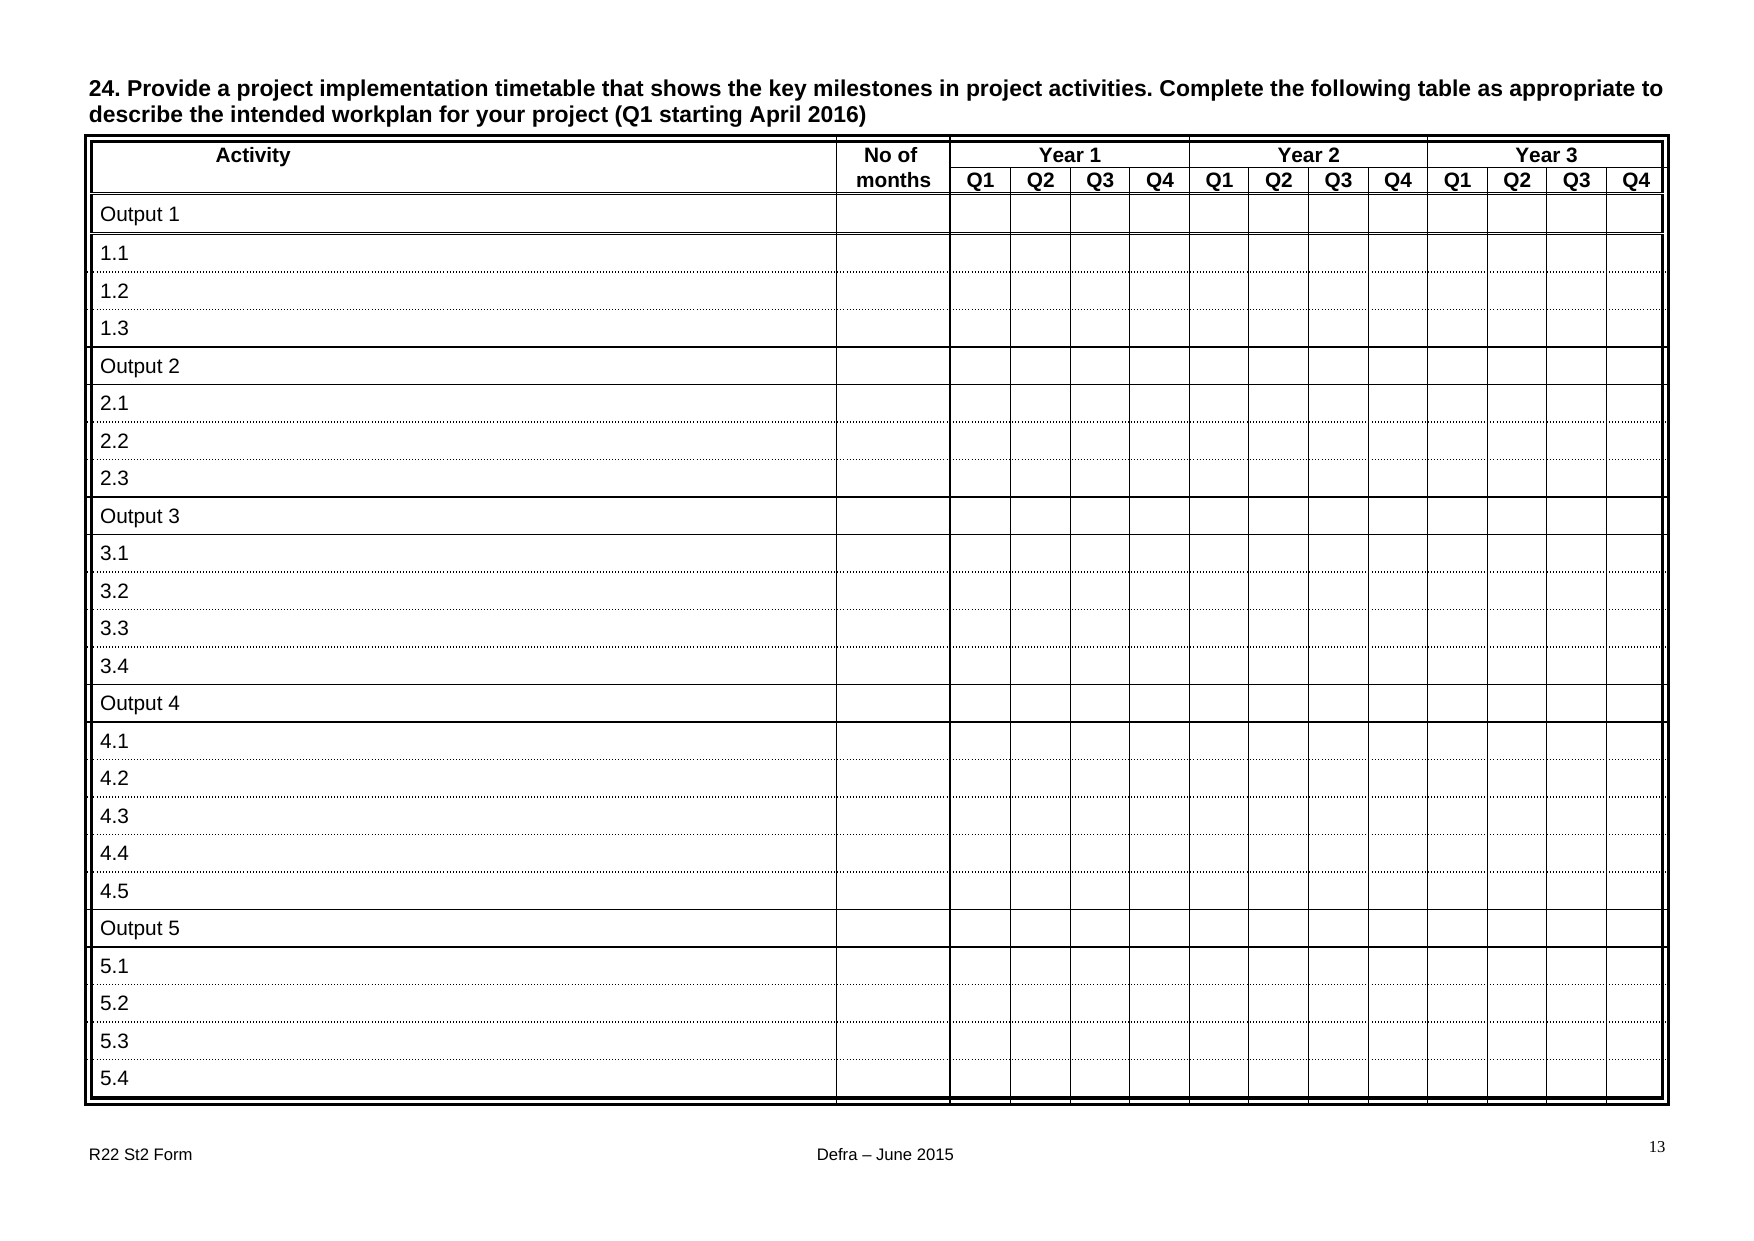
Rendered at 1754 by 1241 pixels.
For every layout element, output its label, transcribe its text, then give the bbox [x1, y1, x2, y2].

table_cell [1309, 910, 1368, 946]
table_cell [1607, 723, 1661, 759]
table_cell [1011, 796, 1070, 834]
table_cell [1369, 571, 1427, 609]
table_cell [1011, 834, 1070, 871]
table_cell 4.4 [93, 834, 204, 871]
table_cell [1071, 1021, 1129, 1059]
table_cell [837, 910, 949, 946]
table_cell [1547, 309, 1606, 346]
table_cell [1130, 723, 1189, 759]
table_cell [1190, 796, 1248, 834]
table_cell [204, 1021, 836, 1059]
table_cell 4.3 [93, 796, 204, 834]
table_cell [1011, 385, 1070, 421]
table_cell 4.2 [93, 759, 204, 796]
table_cell [1309, 535, 1368, 571]
table_cell [1011, 421, 1070, 459]
table_cell Q2 [1011, 168, 1070, 192]
table_cell 1.2 [93, 271, 204, 309]
table_cell [1249, 796, 1308, 834]
table_cell [1130, 309, 1189, 346]
table_cell [1369, 723, 1427, 759]
table_cell [1011, 195, 1070, 232]
table_cell [951, 796, 1010, 834]
table_cell [1249, 535, 1308, 571]
table_cell [1309, 796, 1368, 834]
table_cell [1011, 348, 1070, 384]
table_cell [951, 984, 1010, 1021]
table_cell [1309, 948, 1368, 984]
table_cell [1547, 348, 1606, 384]
table_cell [1071, 646, 1129, 684]
table_cell [204, 646, 836, 684]
table_cell [1130, 1059, 1189, 1096]
table_cell [1488, 796, 1546, 834]
table_cell [837, 235, 949, 271]
table_cell [837, 984, 949, 1021]
table_cell [1309, 685, 1368, 721]
table_cell [1190, 421, 1248, 459]
table_cell Output 4 [93, 685, 204, 721]
table_cell [1309, 609, 1368, 646]
table_header Year 2 [1190, 143, 1427, 167]
table_cell [1369, 646, 1427, 684]
table_cell [1488, 459, 1546, 496]
table_cell [1607, 309, 1661, 346]
table_cell [1071, 948, 1129, 984]
table_cell [1428, 535, 1487, 571]
table_cell [1130, 759, 1189, 796]
table_cell [1488, 759, 1546, 796]
table_cell [1547, 535, 1606, 571]
table_cell [1309, 498, 1368, 534]
table_cell [951, 1021, 1010, 1059]
table_cell [1428, 646, 1487, 684]
table_cell [1071, 723, 1129, 759]
table_cell [1130, 348, 1189, 384]
table_cell [1071, 910, 1129, 946]
table_cell [1488, 910, 1546, 946]
table_cell [1011, 609, 1070, 646]
table_cell [1249, 759, 1308, 796]
table_cell [1249, 1059, 1308, 1096]
table_cell [1071, 871, 1129, 909]
table_cell [1547, 948, 1606, 984]
table_cell [1130, 459, 1189, 496]
table_cell [204, 723, 836, 759]
table_cell Output 2 [93, 348, 204, 384]
table_cell [1488, 535, 1546, 571]
table_cell [1190, 910, 1248, 946]
table_cell Q1 [1190, 168, 1248, 192]
table_cell [1130, 834, 1189, 871]
table_cell [1309, 235, 1368, 271]
table_cell [951, 385, 1010, 421]
table_cell [1130, 385, 1189, 421]
table_cell [1428, 271, 1487, 309]
table_cell [1249, 498, 1308, 534]
table_cell [1488, 421, 1546, 459]
table_cell [1369, 759, 1427, 796]
table_cell [1011, 271, 1070, 309]
table_cell [1071, 571, 1129, 609]
table_cell [1011, 1021, 1070, 1059]
table_cell [837, 348, 949, 384]
table_cell [1488, 385, 1546, 421]
table_cell [1190, 1021, 1248, 1059]
table_cell [1607, 235, 1661, 271]
table_cell 3.1 [93, 535, 204, 571]
table_cell [1428, 421, 1487, 459]
table_cell [1547, 871, 1606, 909]
table_header No of [837, 143, 949, 167]
table_cell [951, 348, 1010, 384]
table_cell [1607, 459, 1661, 496]
table_cell [1488, 235, 1546, 271]
table_cell [837, 723, 949, 759]
table_cell [1369, 348, 1427, 384]
table_cell [1249, 195, 1308, 232]
table_cell 2.2 [93, 421, 204, 459]
table_cell [204, 421, 836, 459]
table_cell [1071, 271, 1129, 309]
table_cell [1428, 723, 1487, 759]
table_cell [1488, 498, 1546, 534]
table_cell [1130, 984, 1189, 1021]
table_cell [1011, 685, 1070, 721]
table_cell [1190, 498, 1248, 534]
table_cell [1249, 235, 1308, 271]
table_cell [1369, 535, 1427, 571]
table_cell months [837, 167, 949, 192]
table_cell [1011, 910, 1070, 946]
table_cell [1369, 385, 1427, 421]
table_cell [837, 948, 949, 984]
table_cell [1309, 834, 1368, 871]
table_cell 3.3 [93, 609, 204, 646]
table_cell [1547, 195, 1606, 232]
table_cell [1428, 195, 1487, 232]
table_cell [1428, 834, 1487, 871]
table_cell [951, 871, 1010, 909]
table_cell 5.2 [93, 984, 204, 1021]
table_cell [204, 948, 836, 984]
table_cell [951, 609, 1010, 646]
table_cell [1130, 685, 1189, 721]
table_cell Output 3 [93, 498, 204, 534]
table_cell Q2 [1488, 168, 1546, 192]
table_cell [1428, 796, 1487, 834]
table_cell [1130, 421, 1189, 459]
table_cell [1309, 1021, 1368, 1059]
table_cell Q3 [1309, 168, 1368, 192]
table_cell [1190, 535, 1248, 571]
table_cell [204, 984, 836, 1021]
table_cell Q2 [1249, 168, 1308, 192]
table_cell [1071, 309, 1129, 346]
table_cell [1547, 271, 1606, 309]
table_cell [837, 459, 949, 496]
table_cell [1607, 271, 1661, 309]
table_cell [93, 167, 204, 192]
table_cell [1547, 421, 1606, 459]
table_cell [1547, 759, 1606, 796]
table_cell [1607, 571, 1661, 609]
table_cell [1190, 385, 1248, 421]
table_cell [951, 910, 1010, 946]
table_cell [1071, 459, 1129, 496]
table_cell [837, 535, 949, 571]
table_cell [1428, 459, 1487, 496]
table_cell [1190, 759, 1248, 796]
table_cell [1547, 498, 1606, 534]
table_cell [1309, 984, 1368, 1021]
table_cell [1071, 421, 1129, 459]
table_cell [204, 796, 836, 834]
table_cell [1190, 348, 1248, 384]
table_cell [1428, 385, 1487, 421]
table_cell [1249, 723, 1308, 759]
table_cell [1190, 235, 1248, 271]
table_cell [1428, 235, 1487, 271]
table_cell [837, 571, 949, 609]
table_cell [1011, 535, 1070, 571]
table_cell [1369, 271, 1427, 309]
table_cell [204, 195, 836, 232]
table_cell [204, 271, 836, 309]
table_cell [204, 348, 836, 384]
table_cell [1428, 498, 1487, 534]
table_cell [1547, 385, 1606, 421]
table_cell [1071, 498, 1129, 534]
table_cell 2.3 [93, 459, 204, 496]
table_cell [837, 796, 949, 834]
table_cell [1011, 871, 1070, 909]
table_cell [204, 834, 836, 871]
table_cell [1130, 535, 1189, 571]
table_cell [1011, 498, 1070, 534]
table_cell [951, 723, 1010, 759]
table_cell [1249, 421, 1308, 459]
table_cell [1547, 235, 1606, 271]
table_cell [951, 421, 1010, 459]
table_cell [951, 195, 1010, 232]
table_cell [951, 271, 1010, 309]
table_cell [1607, 796, 1661, 834]
table_cell [837, 1059, 949, 1096]
table_cell [1488, 834, 1546, 871]
table_cell 5.1 [93, 948, 204, 984]
table_cell 4.1 [93, 723, 204, 759]
table_cell 5.4 [93, 1059, 204, 1096]
table_cell [1488, 571, 1546, 609]
table_cell [1607, 871, 1661, 909]
table_cell [204, 498, 836, 534]
table_cell [1309, 723, 1368, 759]
table_cell [1607, 609, 1661, 646]
table_cell [1607, 1021, 1661, 1059]
table_cell [1428, 984, 1487, 1021]
table_cell [951, 309, 1010, 346]
table_cell [1190, 984, 1248, 1021]
table_cell 2.1 [93, 385, 204, 421]
table_cell [1547, 984, 1606, 1021]
table_cell 1.3 [93, 309, 204, 346]
table_cell [1249, 1021, 1308, 1059]
table_cell [1369, 948, 1427, 984]
table_cell [837, 609, 949, 646]
table_cell [1190, 948, 1248, 984]
table_cell [204, 910, 836, 946]
table_cell [1547, 910, 1606, 946]
table_cell [1488, 948, 1546, 984]
table_cell [837, 195, 949, 232]
table_cell [1249, 385, 1308, 421]
table_cell [204, 871, 836, 909]
table_cell [837, 834, 949, 871]
table_cell [204, 167, 836, 192]
table_cell [1011, 1059, 1070, 1096]
table_cell [1309, 571, 1368, 609]
table_cell [1488, 1059, 1546, 1096]
table_cell [1607, 948, 1661, 984]
table_cell [1130, 271, 1189, 309]
table_cell [951, 571, 1010, 609]
table_cell [1309, 385, 1368, 421]
table_cell [1190, 609, 1248, 646]
table_cell [204, 235, 836, 271]
table_cell [1309, 759, 1368, 796]
table_cell [1488, 871, 1546, 909]
table_cell [1428, 609, 1487, 646]
table_cell [1488, 646, 1546, 684]
table_cell [1488, 309, 1546, 346]
table_cell [1130, 571, 1189, 609]
table_cell [1190, 271, 1248, 309]
table_cell [951, 834, 1010, 871]
table_cell [1071, 235, 1129, 271]
table_cell Q1 [1428, 168, 1487, 192]
table_cell [951, 1059, 1010, 1096]
table_cell [1547, 459, 1606, 496]
table_cell [1309, 1059, 1368, 1096]
table_cell [837, 309, 949, 346]
table_cell [204, 571, 836, 609]
table_cell [1607, 1059, 1661, 1096]
table_cell [1249, 984, 1308, 1021]
table_cell [1011, 459, 1070, 496]
table_cell [1369, 871, 1427, 909]
table_cell [1428, 685, 1487, 721]
table_cell [1249, 685, 1308, 721]
table_cell [951, 759, 1010, 796]
table_cell [1607, 759, 1661, 796]
table_cell [1607, 195, 1661, 232]
table_cell [1369, 685, 1427, 721]
table_cell 3.4 [93, 646, 204, 684]
table_cell [1369, 498, 1427, 534]
table_cell [1369, 609, 1427, 646]
table_cell [1309, 348, 1368, 384]
table_cell Q4 [1369, 168, 1427, 192]
table_cell [1249, 834, 1308, 871]
table_cell [1071, 348, 1129, 384]
text 24. Provide a project implementation timetable that shows the key milestones in project activities. Complete the following table as appropriate to describe the intended workplan for your project (Q1 starting April 2016) [89, 75, 1665, 128]
table_cell [1190, 685, 1248, 721]
table_cell Output 1 [93, 195, 204, 232]
table_cell [204, 385, 836, 421]
table_header Activity [204, 143, 836, 167]
table_cell [204, 759, 836, 796]
table_cell [1488, 609, 1546, 646]
table_cell [1309, 309, 1368, 346]
table_cell [204, 609, 836, 646]
table_cell [1428, 571, 1487, 609]
table_cell [1011, 723, 1070, 759]
table_cell [837, 871, 949, 909]
table_cell [1130, 871, 1189, 909]
table_cell [1369, 421, 1427, 459]
table_cell [1249, 609, 1308, 646]
table_cell [951, 685, 1010, 721]
table_cell [1488, 984, 1546, 1021]
table_cell [1190, 723, 1248, 759]
table_cell [1488, 271, 1546, 309]
table_cell [1071, 385, 1129, 421]
table_cell [1011, 571, 1070, 609]
table_cell [1488, 685, 1546, 721]
table_cell [204, 1059, 836, 1096]
table_cell [1249, 309, 1308, 346]
table_cell [1607, 421, 1661, 459]
table_cell [1369, 796, 1427, 834]
table_cell [1309, 271, 1368, 309]
table_cell [951, 235, 1010, 271]
table_cell [1607, 834, 1661, 871]
table_cell [1547, 1021, 1606, 1059]
table_cell [1607, 498, 1661, 534]
table_cell [1011, 948, 1070, 984]
table_cell [1011, 759, 1070, 796]
table_cell [1428, 871, 1487, 909]
table_cell [1488, 723, 1546, 759]
table_cell Q3 [1547, 168, 1606, 192]
table_cell [837, 385, 949, 421]
table_cell Q3 [1071, 168, 1129, 192]
table_cell [951, 535, 1010, 571]
table_cell Q4 [1607, 168, 1661, 192]
table_cell [951, 498, 1010, 534]
table_cell [951, 646, 1010, 684]
table_cell [1488, 348, 1546, 384]
table_cell [1011, 235, 1070, 271]
table_cell [1071, 759, 1129, 796]
table_cell [1249, 571, 1308, 609]
table_cell [1071, 685, 1129, 721]
table_cell [1607, 348, 1661, 384]
table_cell [1071, 195, 1129, 232]
table_cell [1369, 984, 1427, 1021]
table_cell [837, 421, 949, 459]
table_cell [1369, 1021, 1427, 1059]
table_cell [1309, 871, 1368, 909]
table_cell Output 5 [93, 910, 204, 946]
table_cell [1071, 1059, 1129, 1096]
table_cell [1428, 1059, 1487, 1096]
table_cell [1190, 871, 1248, 909]
table_header [93, 143, 204, 167]
table_cell [1011, 646, 1070, 684]
table_cell 1.1 [93, 235, 204, 271]
table_cell [1428, 1021, 1487, 1059]
table_cell [1369, 1059, 1427, 1096]
table_cell [1249, 646, 1308, 684]
table_cell [1130, 1021, 1189, 1059]
table_cell [1130, 910, 1189, 946]
table_header Year 3 [1428, 137, 1665, 167]
table_cell [1607, 910, 1661, 946]
table_cell [1190, 309, 1248, 346]
table_cell [1249, 459, 1308, 496]
table_cell [1190, 834, 1248, 871]
table_cell 4.5 [93, 871, 204, 909]
table_cell [1130, 195, 1189, 232]
table_cell [1547, 646, 1606, 684]
table_cell [1488, 1021, 1546, 1059]
table_header [89, 137, 204, 167]
table_cell [1547, 571, 1606, 609]
table_cell [1369, 195, 1427, 232]
table_cell [1190, 646, 1248, 684]
table_cell 5.3 [93, 1021, 204, 1059]
table_cell [1488, 195, 1546, 232]
table_cell [1607, 385, 1661, 421]
table_cell [1428, 309, 1487, 346]
table_cell Q4 [1130, 168, 1189, 192]
table_cell [951, 948, 1010, 984]
table_cell [1428, 948, 1487, 984]
table_cell [1071, 834, 1129, 871]
table_cell [204, 685, 836, 721]
table_cell [951, 459, 1010, 496]
table_cell [1369, 459, 1427, 496]
table_cell [1130, 796, 1189, 834]
table_cell [1071, 984, 1129, 1021]
table_cell [1369, 309, 1427, 346]
table_cell [1249, 871, 1308, 909]
table_cell [1607, 685, 1661, 721]
table_cell [837, 685, 949, 721]
table_cell [1547, 723, 1606, 759]
table_cell [1011, 984, 1070, 1021]
table_cell [1130, 609, 1189, 646]
table_cell [1369, 235, 1427, 271]
table_cell [837, 646, 949, 684]
table_cell [1190, 571, 1248, 609]
table_cell [1547, 834, 1606, 871]
table_cell [1249, 910, 1308, 946]
table_cell [1190, 195, 1248, 232]
table_cell [1607, 984, 1661, 1021]
table_cell [1428, 910, 1487, 946]
table_cell [837, 1021, 949, 1059]
table_cell [1547, 685, 1606, 721]
table_cell [1547, 796, 1606, 834]
table_cell [1607, 535, 1661, 571]
table_cell [1011, 309, 1070, 346]
table_cell [1547, 1059, 1606, 1096]
table_cell [1130, 948, 1189, 984]
table_cell [1249, 271, 1308, 309]
table_cell [1547, 609, 1606, 646]
table_cell [1130, 498, 1189, 534]
table_header Year 1 [951, 143, 1189, 167]
table_cell [1071, 609, 1129, 646]
table_cell [1428, 759, 1487, 796]
table_cell [1190, 459, 1248, 496]
table_cell [1309, 195, 1368, 232]
table_cell 3.2 [93, 571, 204, 609]
table_cell [1071, 535, 1129, 571]
table_cell [204, 309, 836, 346]
table_cell [1130, 235, 1189, 271]
table_cell [1309, 459, 1368, 496]
table_cell [837, 271, 949, 309]
table_cell Q1 [951, 168, 1010, 192]
table_cell [1071, 796, 1129, 834]
table_cell [1369, 910, 1427, 946]
table_cell [204, 459, 836, 496]
table_cell [1607, 646, 1661, 684]
table_cell [1309, 421, 1368, 459]
table_cell [837, 759, 949, 796]
table_cell [1428, 348, 1487, 384]
table_cell [1249, 948, 1308, 984]
table_cell [204, 535, 836, 571]
table_cell [1309, 646, 1368, 684]
table_cell [1249, 348, 1308, 384]
table_cell [1130, 646, 1189, 684]
table_cell [1190, 1059, 1248, 1096]
table_cell [1369, 834, 1427, 871]
table_cell [837, 498, 949, 534]
